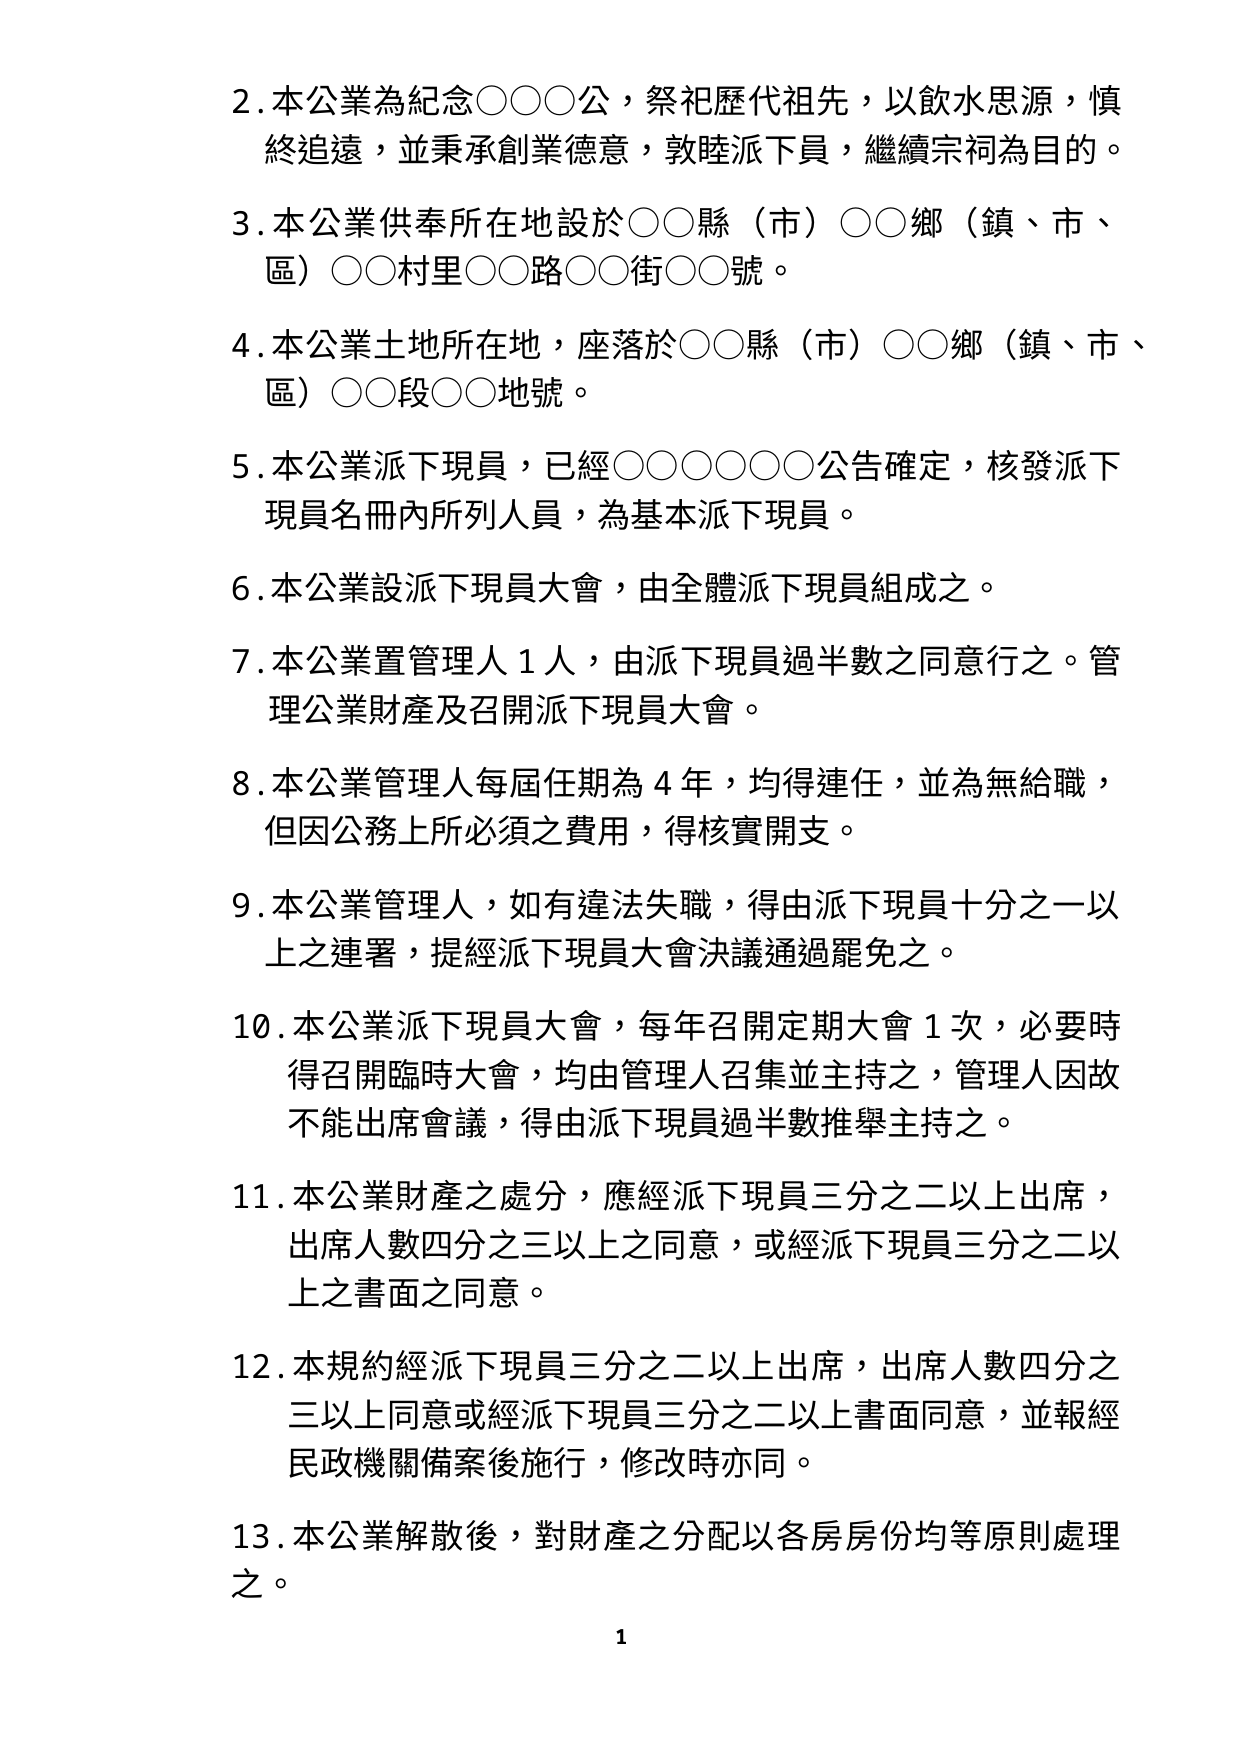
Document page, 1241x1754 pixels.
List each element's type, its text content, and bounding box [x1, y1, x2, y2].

text 9.本公業管理人，如有違法失職，得由派下現員十分之一以上之連署，提經派下現員大會決議通過罷免之。 [231, 878, 1122, 975]
text 4.本公業土地所在地，座落於○○縣（市）○○鄉（鎮、市、區）○○段○○地號。 [231, 318, 1122, 415]
text 10.本公業派下現員大會，每年召開定期大會1次，必要時得召開臨時大會，均由管理人召集並主持之，管理人因故不能出席會議，得由派下現員過半數推舉主持之。 [231, 1000, 1122, 1145]
text 5.本公業派下現員，已經○○○○○○公告確定，核發派下現員名冊內所列人員，為基本派下現員。 [231, 440, 1122, 537]
text 8.本公業管理人每屆任期為4年，均得連任，並為無給職，但因公務上所必須之費用，得核實開支。 [231, 757, 1122, 853]
text 3.本公業供奉所在地設於○○縣（市）○○鄉（鎮、市、區）○○村里○○路○○街○○號。 [231, 197, 1122, 293]
text 7.本公業置管理人1人，由派下現員過半數之同意行之。管理公業財產及召開派下現員大會。 [231, 635, 1122, 732]
text 11.本公業財產之處分，應經派下現員三分之二以上出席，出席人數四分之三以上之同意，或經派下現員三分之二以上之書面之同意。 [231, 1170, 1122, 1315]
text 6.本公業設派下現員大會，由全體派下現員組成之。 [231, 562, 1122, 610]
text 12.本規約經派下現員三分之二以上出席，出席人數四分之三以上同意或經派下現員三分之二以上書面同意，並報經民政機關備案後施行，修改時亦同。 [231, 1340, 1122, 1485]
text 2.本公業為紀念○○○公，祭祀歷代祖先，以飲水思源，慎終追遠，並秉承創業德意，敦睦派下員，繼續宗祠為目的。 [231, 75, 1122, 172]
text 13.本公業解散後，對財產之分配以各房房份均等原則處理之。 [231, 1510, 1122, 1606]
